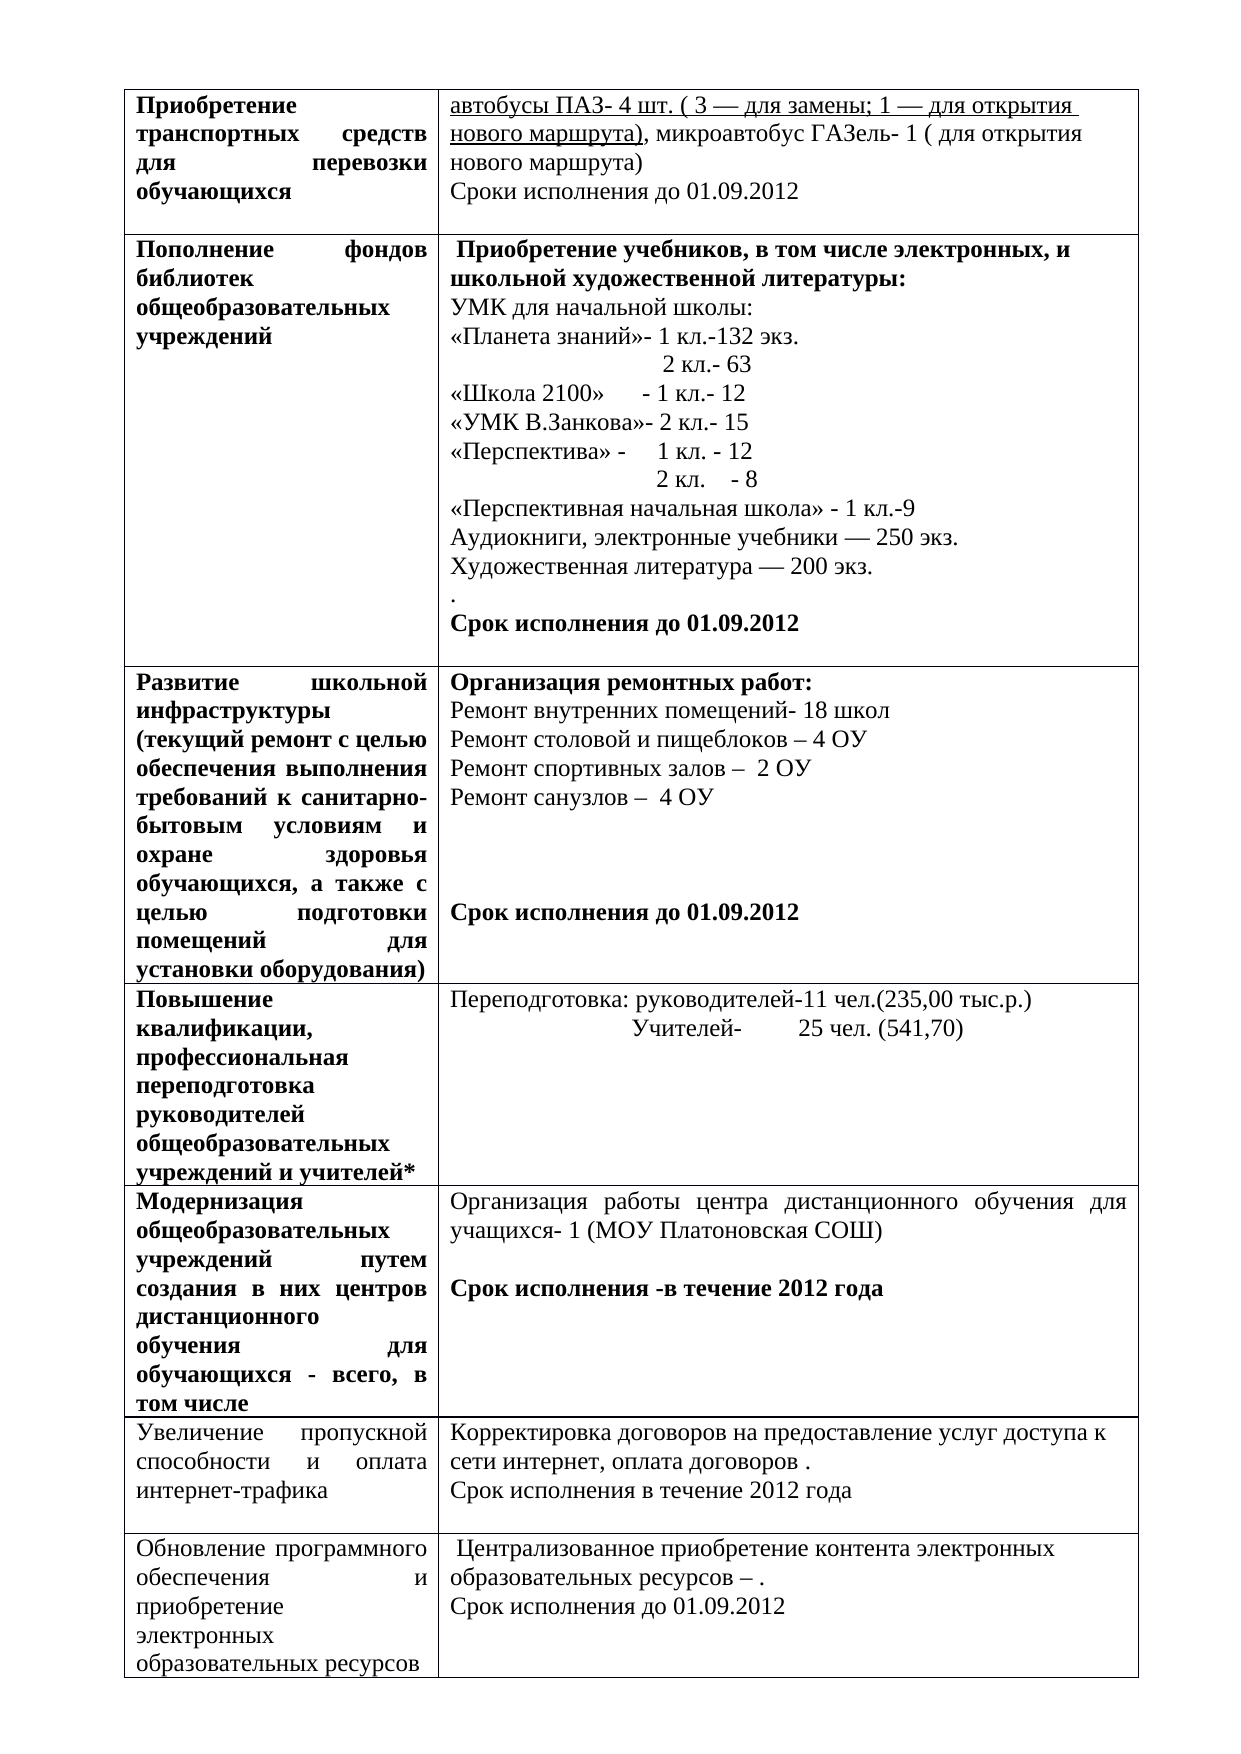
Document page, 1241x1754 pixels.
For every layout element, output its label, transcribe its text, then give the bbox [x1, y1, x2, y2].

table_cell автобусы ПАЗ- 4 шт. ( 3 — для замены; 1 — для открытия нового маршрута), микроавтобус ГАЗель- 1 ( для открытия нового маршрута) Сроки исполнения до 01.09.2012 [439, 90, 1138, 233]
table_cell Приобретение учебников, в том числе электронных, и школьной художественной литературы: УМК для начальной школы: «Планета знаний»- 1 кл.-132 экз. 2 кл.- 63 «Школа 2100» - 1 кл.- 12 «УМК В.Занкова»- 2 кл.- 15 «Перспектива» - 1 кл. - 12 2 кл. - 8 «Перспективная начальная школа» - 1 кл.-9 Аудиокниги, электронные учебники — 250 экз. Художественная литература — 200 экз. . Срок исполнения до 01.09.2012 [439, 235, 1138, 666]
table_cell Пополнение фондов библиотек общеобразовательных учреждений [125, 235, 438, 666]
table_cell Организация ремонтных работ: Ремонт внутренних помещений- 18 школ Ремонт столовой и пищеблоков – 4 ОУ Ремонт спортивных залов – 2 ОУ Ремонт санузлов – 4 ОУ Срок исполнения до 01.09.2012 [439, 667, 1138, 983]
table_cell Обновление программного обеспечения и приобретение электронных образовательных ресурсов [125, 1534, 438, 1677]
table_cell Повышение квалификации, профессиональная переподготовка руководителей общеобразовательных учреждений и учителей* [125, 984, 438, 1185]
table_cell Приобретение транспортных средств для перевозки обучающихся [125, 90, 438, 233]
table_cell Централизованное приобретение контента электронных образовательных ресурсов – . Срок исполнения до 01.09.2012 [439, 1534, 1138, 1677]
table_cell Увеличение пропускной способности и оплата интернет-трафика [125, 1418, 438, 1532]
table_cell Модернизация общеобразовательных учреждений путем создания в них центров дистанционного обучения для обучающихся - всего, в том числе [125, 1186, 438, 1416]
table_cell Переподготовка: руководителей-11 чел.(235,00 тыс.р.) Учителей- 25 чел. (541,70) [439, 984, 1138, 1185]
table_cell Развитие школьной инфраструктуры (текущий ремонт с целью обеспечения выполнения требований к санитарно-бытовым условиям и охране здоровья обучающихся, а также с целью подготовки помещений для установки оборудования) [125, 667, 438, 983]
table_cell Корректировка договоров на предоставление услуг доступа к сети интернет, оплата договоров . Срок исполнения в течение 2012 года [439, 1418, 1138, 1532]
table_cell Организация работы центра дистанционного обучения для учащихся- 1 (МОУ Платоновская СОШ) Срок исполнения -в течение 2012 года [439, 1186, 1138, 1416]
